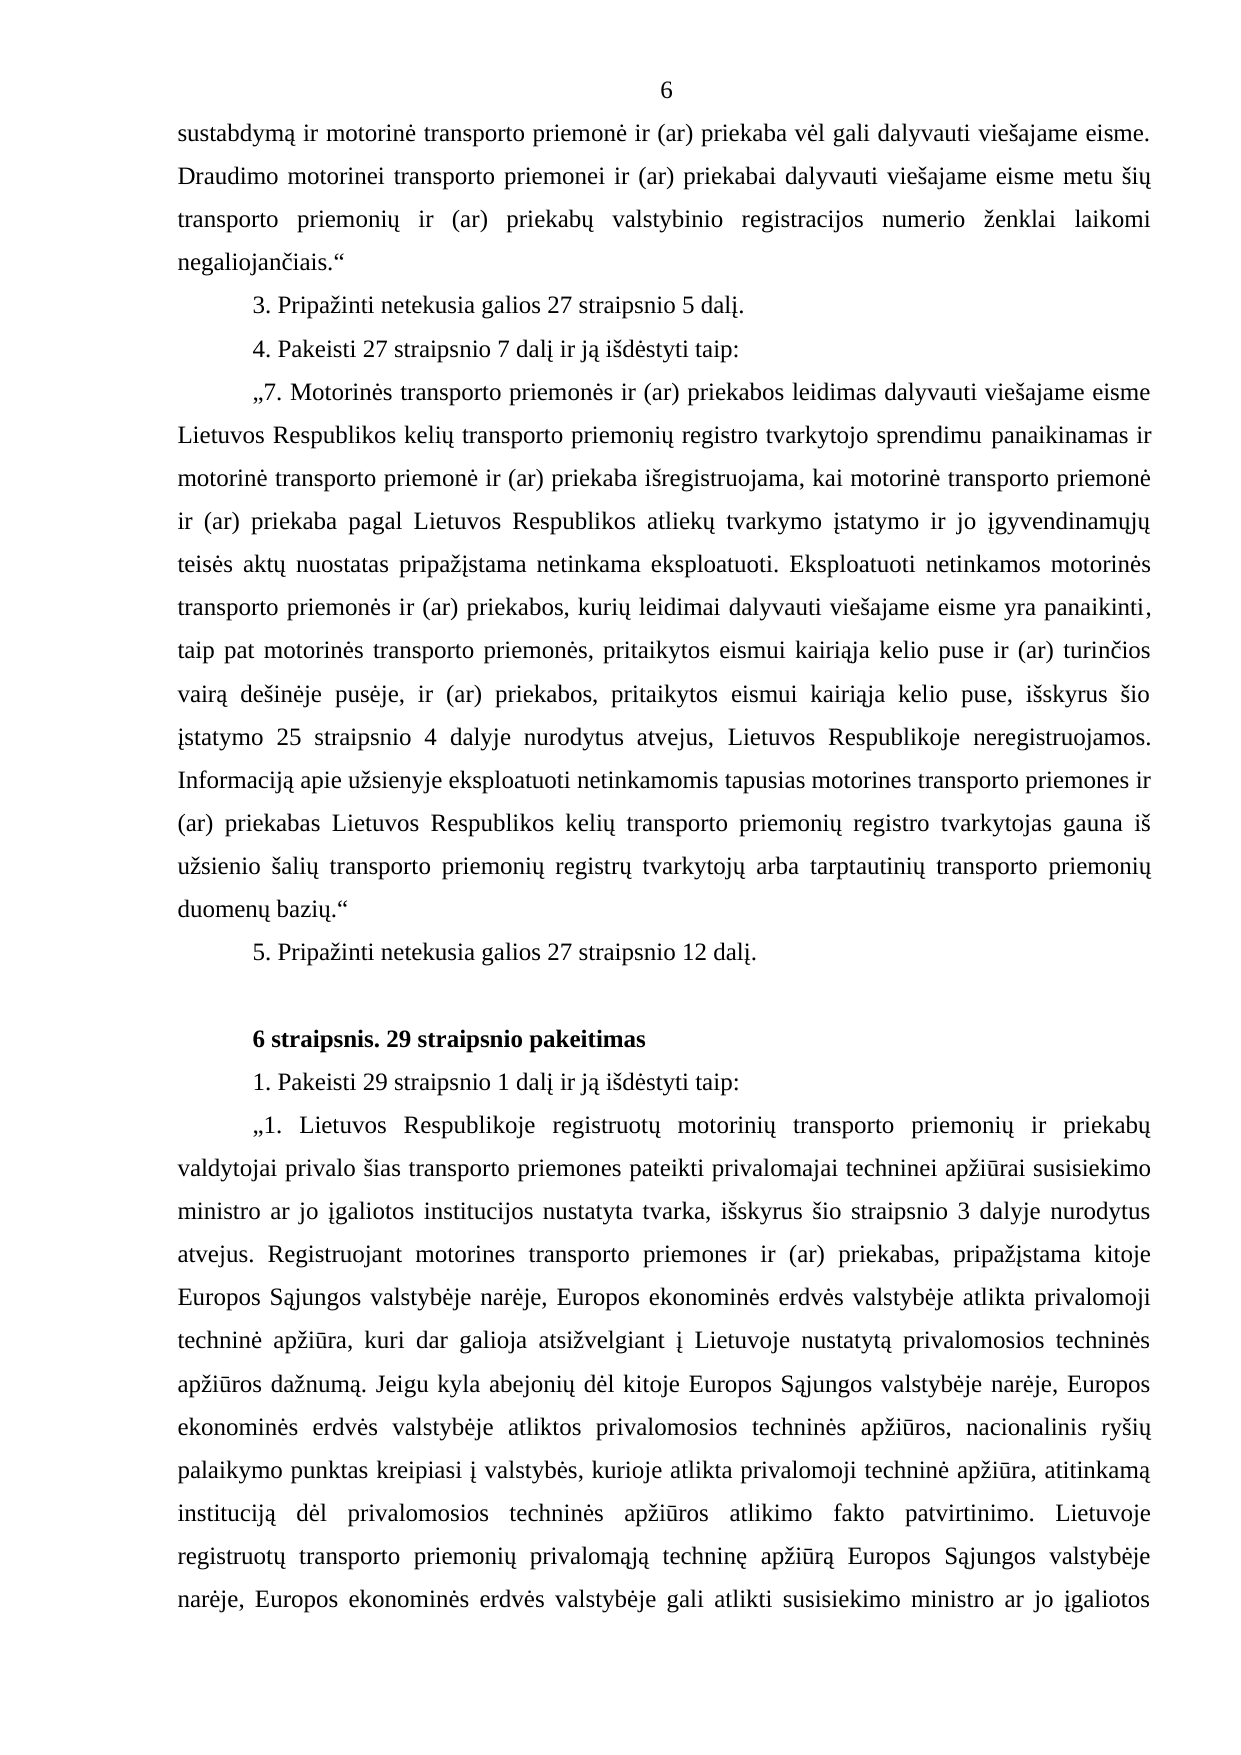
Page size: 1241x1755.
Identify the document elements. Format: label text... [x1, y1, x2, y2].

text 4. Pakeisti 27 straipsnio 7 dalį ir ją išdėstyti taip: [177, 334, 1152, 362]
text 6 straipsnis. 29 straipsnio pakeitimas [177, 1024, 1152, 1052]
text 1. Pakeisti 29 straipsnio 1 dalį ir ją išdėstyti taip: [252, 1067, 1152, 1096]
text 5. Pripažinti netekusia galios 27 straipsnio 12 dalį. [177, 937, 1152, 966]
text „7. Motorinės transporto priemonės ir (ar) priekabos leidimas dalyvauti viešajame eisme Lietuvos Respublikos kelių transporto priemonių registro tvarkytojo sprendimu panaikinamas ir motorinė transporto priemonė ir (ar) priekaba išregistruojama, kai motorinė transporto priemonė ir (ar) priekaba pagal Lietuvos Respublikos atliekų tvarkymo įstatymo ir jo įgyvendinamųjų teisės aktų nuostatas pripažįstama netinkama eksploatuoti. Eksploatuoti netinkamos motorinės transporto priemonės ir (ar) priekabos, kurių leidimai dalyvauti viešajame eisme yra panaikinti, taip pat motorinės transporto priemonės, pritaikytos eismui kairiąja kelio puse ir (ar) turinčios vairą dešinėje pusėje, ir (ar) priekabos, pritaikytos eismui kairiąja kelio puse, išskyrus šio įstatymo 25 straipsnio 4 dalyje nurodytus atvejus, Lietuvos Respublikoje neregistruojamos. Informaciją apie užsienyje eksploatuoti netinkamomis tapusias motorines transporto priemones ir (ar) priekabas Lietuvos Respublikos kelių transporto priemonių registro tvarkytojas gauna iš užsienio šalių transporto priemonių registrų tvarkytojų arba tarptautinių transporto priemonių duomenų bazių.“ [177, 377, 1152, 923]
text „1. Lietuvos Respublikoje registruotų motorinių transporto priemonių ir priekabų valdytojai privalo šias transporto priemones pateikti privalomajai techninei apžiūrai susisiekimo ministro ar jo įgaliotos institucijos nustatyta tvarka, išskyrus šio straipsnio 3 dalyje nurodytus atvejus. Registruojant motorines transporto priemones ir (ar) priekabas, pripažįstama kitoje Europos Sąjungos valstybėje narėje, Europos ekonominės erdvės valstybėje atlikta privalomoji techninė apžiūra, kuri dar galioja atsižvelgiant į Lietuvoje nustatytą privalomosios techninės apžiūros dažnumą. Jeigu kyla abejonių dėl kitoje Europos Sąjungos valstybėje narėje, Europos ekonominės erdvės valstybėje atliktos privalomosios techninės apžiūros, nacionalinis ryšių palaikymo punktas kreipiasi į valstybės, kurioje atlikta privalomoji techninė apžiūra, atitinkamą instituciją dėl privalomosios techninės apžiūros atlikimo fakto patvirtinimo. Lietuvoje registruotų transporto priemonių privalomąją techninę apžiūrą Europos Sąjungos valstybėje narėje, Europos ekonominės erdvės valstybėje gali atlikti susisiekimo ministro ar jo įgaliotos [177, 1110, 1152, 1613]
text sustabdymą ir motorinė transporto priemonė ir (ar) priekaba vėl gali dalyvauti viešajame eisme. Draudimo motorinei transporto priemonei ir (ar) priekabai dalyvauti viešajame eisme metu šių transporto priemonių ir (ar) priekabų valstybinio registracijos numerio ženklai laikomi negaliojančiais.“ [177, 118, 1152, 276]
text 3. Pripažinti netekusia galios 27 straipsnio 5 dalį. [177, 291, 1152, 319]
